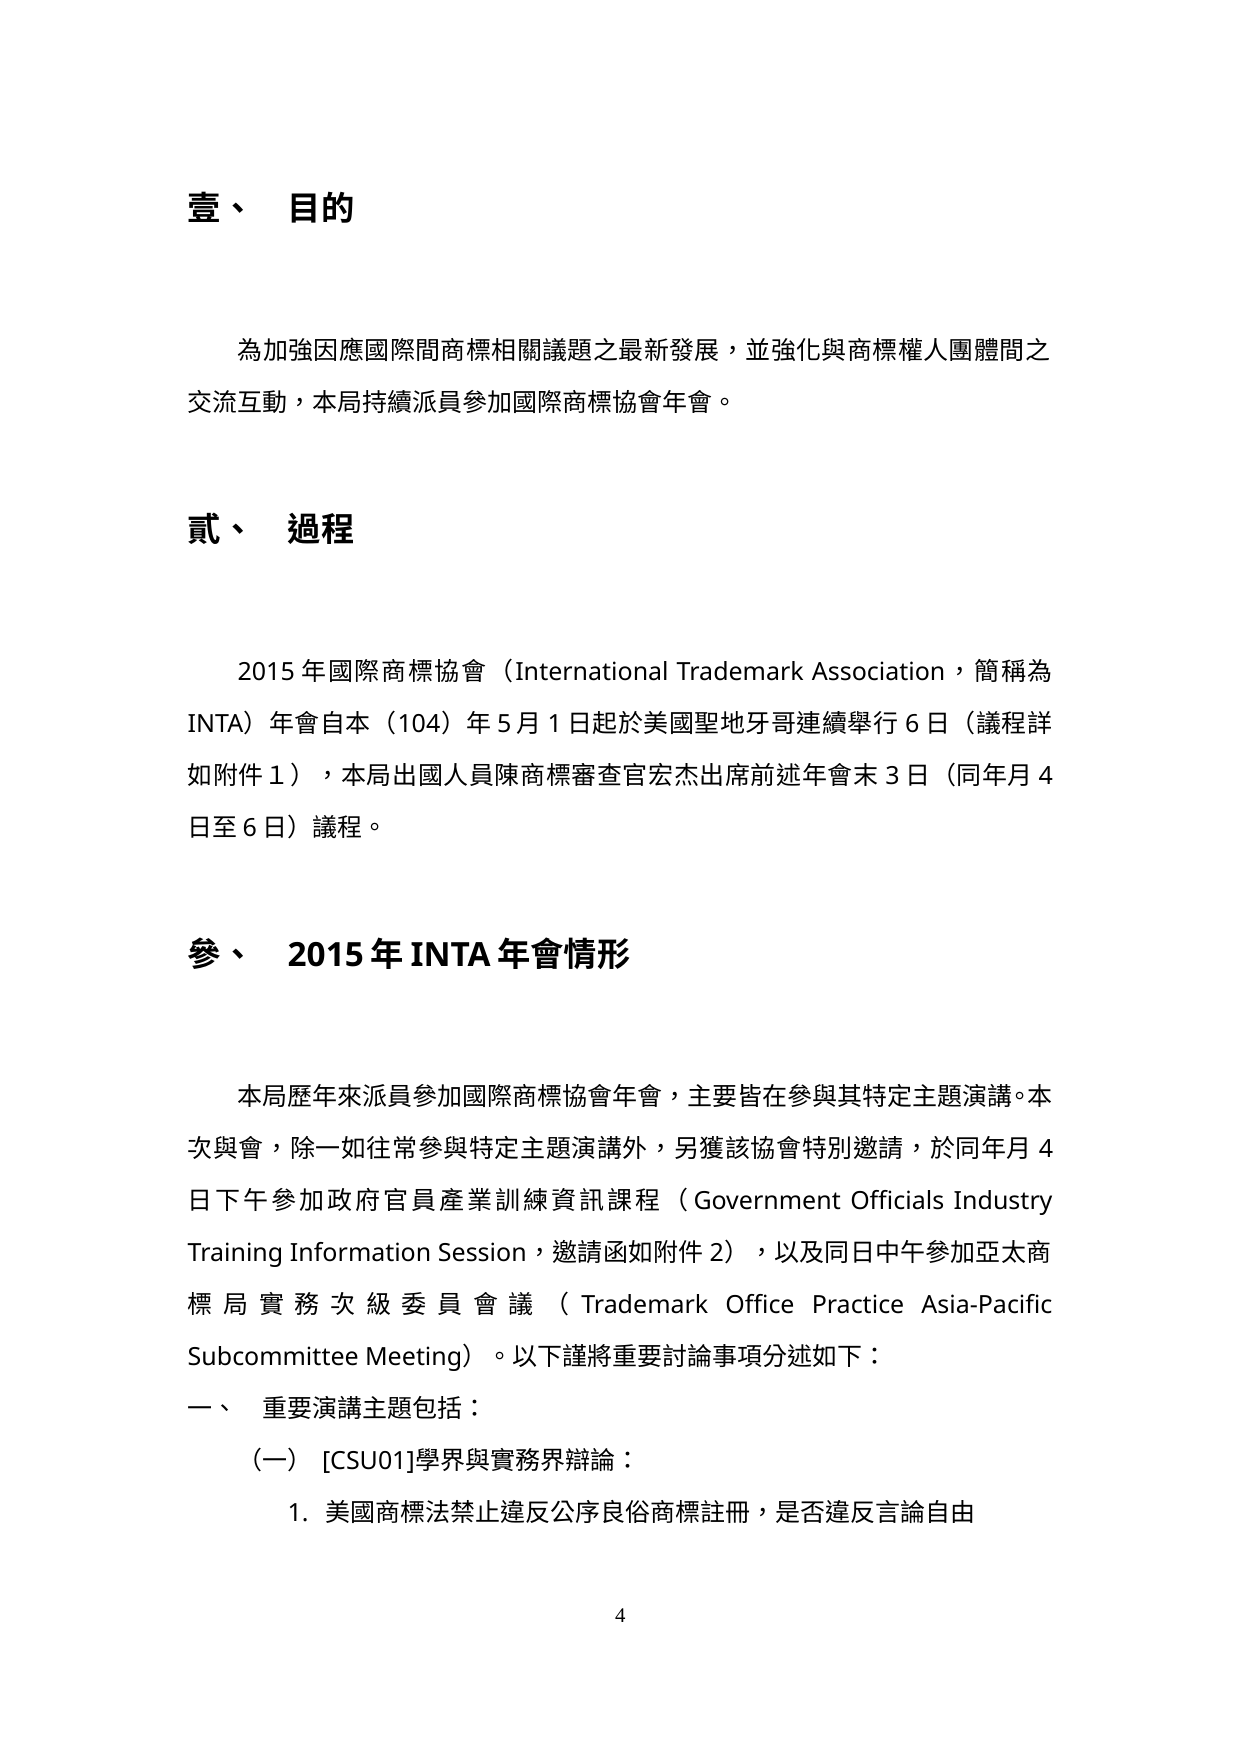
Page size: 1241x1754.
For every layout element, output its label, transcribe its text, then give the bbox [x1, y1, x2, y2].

subtitle 目的 [187, 169, 1053, 244]
subtitle 過程 [187, 489, 1053, 564]
list 美國商標法禁止違反公序良俗商標註冊，是否違反言論自由 [287, 1477, 1053, 1529]
list 重要演講主題包括： [187, 1373, 1053, 1425]
text 本局歷年來派員參加國際商標協會年會，主要皆在參與其特定主題演講。本次與會，除一如往常參與特定主題演講外，另獲該協會特別邀請，於同年月4日下午參加政府官員產業訓練資訊課程（Government Officials Industry Training Information Session，邀請函如附件2），以及同日中午參加亞太商標局實務次級委員會議（Trademark Office Practice Asia-Pacific Subcommittee Meeting）。以下謹將重要討論事項分述如下： [187, 1060, 1053, 1373]
text 2015年國際商標協會（International Trademark Association，簡稱為INTA）年會自本（104）年5月1日起於美國聖地牙哥連續舉行6日（議程詳如附件１），本局出國人員陳商標審查官宏杰出席前述年會末3日（同年月4日至6日）議程。 [187, 635, 1053, 844]
text 為加強因應國際間商標相關議題之最新發展，並強化與商標權人團體間之交流互動，本局持續派員參加國際商標協會年會。 [187, 314, 1053, 419]
list [CSU01]學界與實務界辯論： [237, 1425, 1053, 1477]
subtitle 2015年INTA年會情形 [187, 914, 1053, 989]
